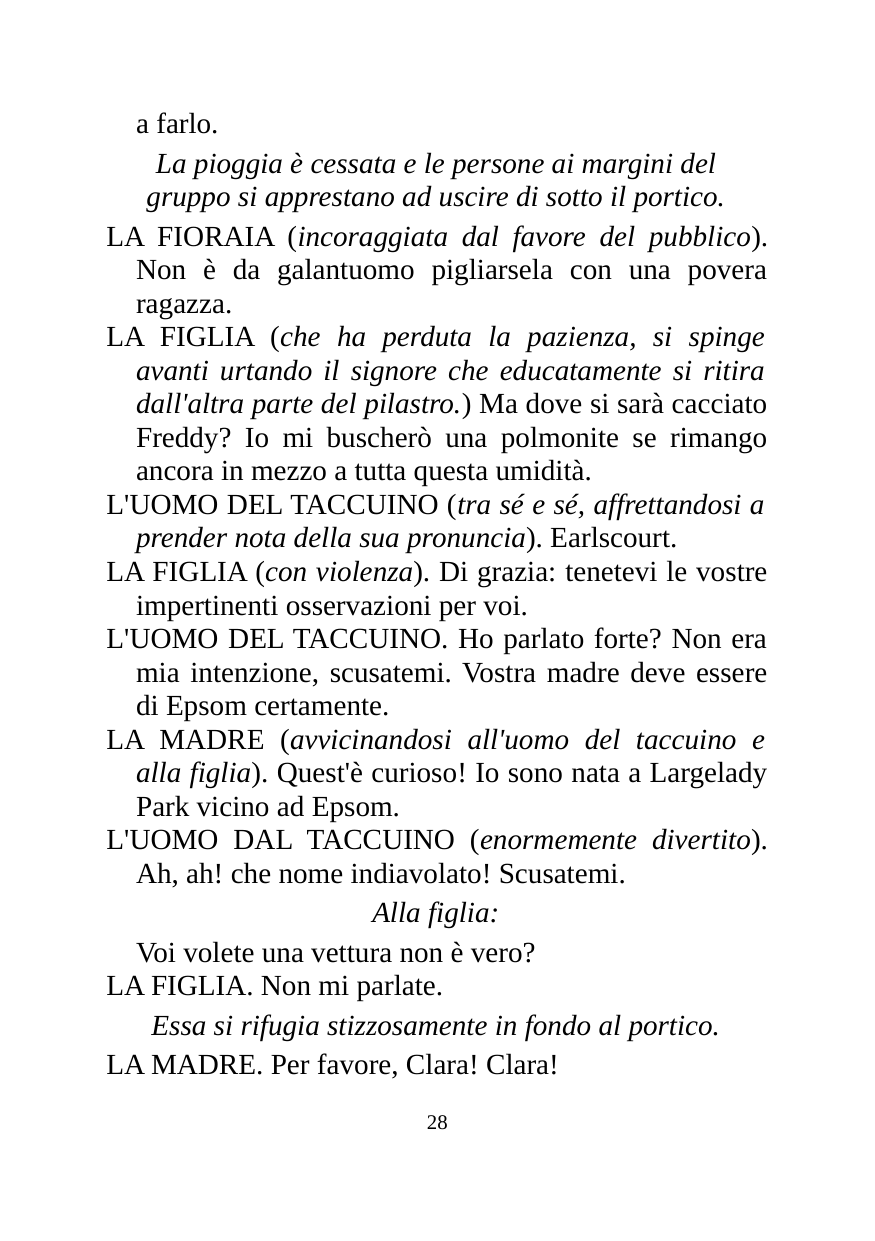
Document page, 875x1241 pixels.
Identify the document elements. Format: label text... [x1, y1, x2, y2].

text LA FIGLIA (con violenza). Di grazia: tenetevi le vostre impertinenti osservazioni per voi. [106, 554, 768, 621]
text LA MADRE (avvicinandosi all'uomo del taccuino e alla figlia). Quest'è curioso! Io sono nata a Largelady Park vicino ad Epsom. [106, 722, 768, 822]
text LA FIORAIA (incoraggiata dal favore del pubblico). Non è da galantuomo pigliarsela con una povera ragazza. [106, 219, 768, 319]
text a farlo. [106, 106, 768, 140]
text LA FIGLIA. Non mi parlate. [106, 968, 768, 1002]
text Voi volete una vettura non è vero? [136, 935, 768, 968]
text La pioggia è cessata e le persone ai margini del gruppo si apprestano ad uscire di sotto il portico. [136, 146, 738, 213]
text Essa si rifugia stizzosamente in fondo al portico. [136, 1008, 738, 1042]
text Alla figlia: [136, 896, 738, 929]
text LA MADRE. Per favore, Clara! Clara! [106, 1047, 768, 1081]
text L'UOMO DAL TACCUINO (enormemente divertito). Ah, ah! che nome indiavolato! Scusatemi. [106, 822, 768, 889]
text LA FIGLIA (che ha perduta la pazienza, si spinge avanti urtando il signore che educatamente si ritira dall'altra parte del pilastro.) Ma dove si sarà cacciato Freddy? Io mi buscherò una polmonite se rimango ancora in mezzo a tutta questa umidità. [106, 319, 768, 487]
text L'UOMO DEL TACCUINO. Ho parlato forte? Non era mia intenzione, scusatemi. Vostra madre deve essere di Epsom certamente. [106, 621, 768, 722]
text L'UOMO DEL TACCUINO (tra sé e sé, affrettandosi a prender nota della sua pronuncia). Earlscourt. [106, 487, 768, 554]
